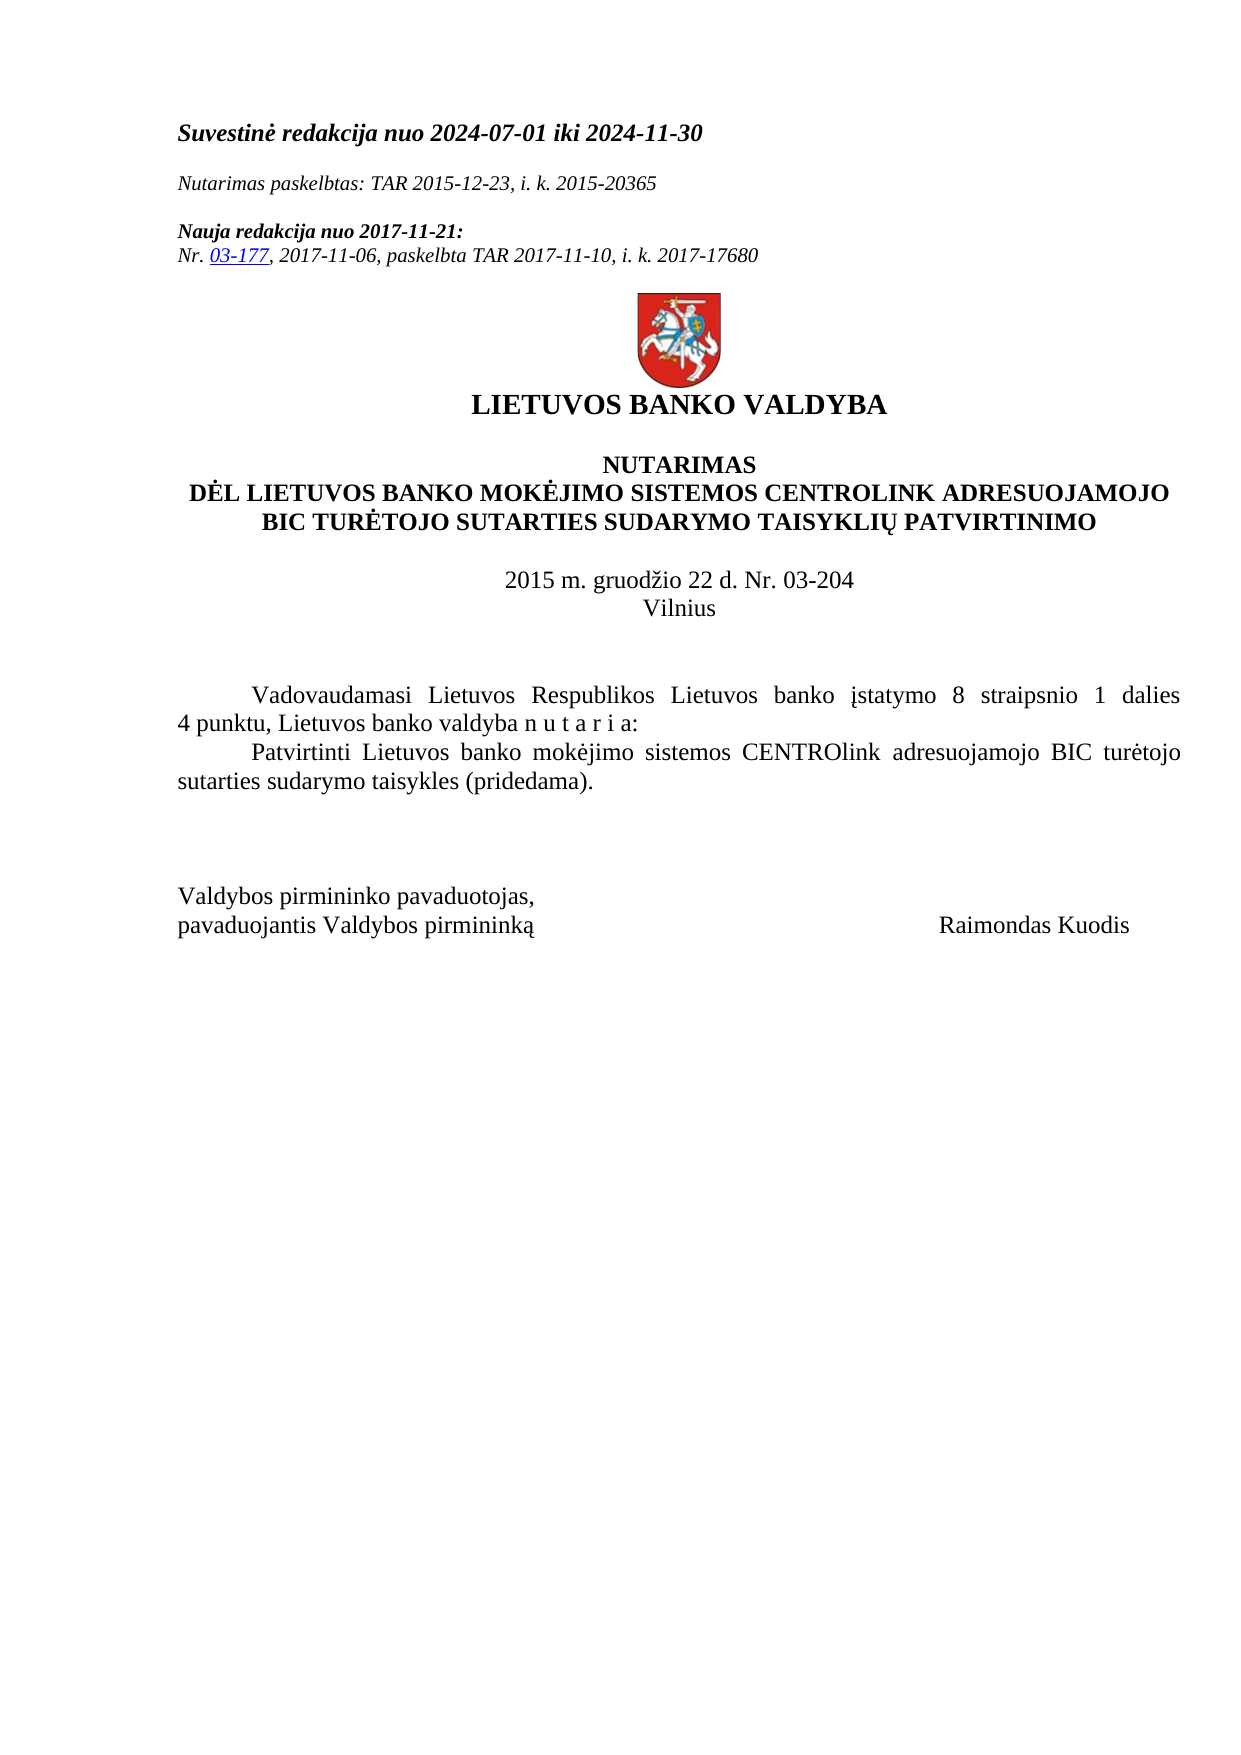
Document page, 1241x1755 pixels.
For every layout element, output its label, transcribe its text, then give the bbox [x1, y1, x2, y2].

subtitle pavaduojantis Valdybos pirmininką Raimondas Kuodis [177, 910, 1181, 938]
text Vadovaudamasi Lietuvos Respublikos Lietuvos banko įstatymo 8 straipsnio 1 dalies 4 punktu, Lietuvos banko valdyba n u t a r i a: [177, 680, 1181, 737]
text Nr. 03-177, 2017-11-06, paskelbta TAR 2017-11-10, i. k. 2017-17680 [177, 243, 1181, 267]
text LIETUVOS BANKO VALDYBA [177, 387, 1181, 421]
text Nauja redakcija nuo 2017-11-21: [177, 219, 1181, 243]
text 2015 m. gruodžio 22 d. Nr. 03-204 [177, 565, 1181, 593]
text Patvirtinti Lietuvos banko mokėjimo sistemos CENTROlink adresuojamojo BIC turėtojo sutarties sudarymo taisykles (pridedama). [177, 737, 1181, 795]
text NUTARIMAS [177, 450, 1181, 478]
text Valdybos pirmininko pavaduotojas, [177, 881, 1181, 910]
text DĖL LIETUVOS BANKO MOKĖJIMO SISTEMOS CENTROLINK ADRESUOJAMOJO BIC TURĖTOJO SUTARTIES SUDARYMO TAISYKLIŲ PATVIRTINIMO [177, 478, 1181, 536]
text Suvestinė redakcija nuo 2024-07-01 iki 2024-11-30 [177, 118, 1181, 147]
text Nutarimas paskelbtas: TAR 2015-12-23, i. k. 2015-20365 [177, 171, 1181, 195]
text Vilnius [177, 593, 1181, 622]
